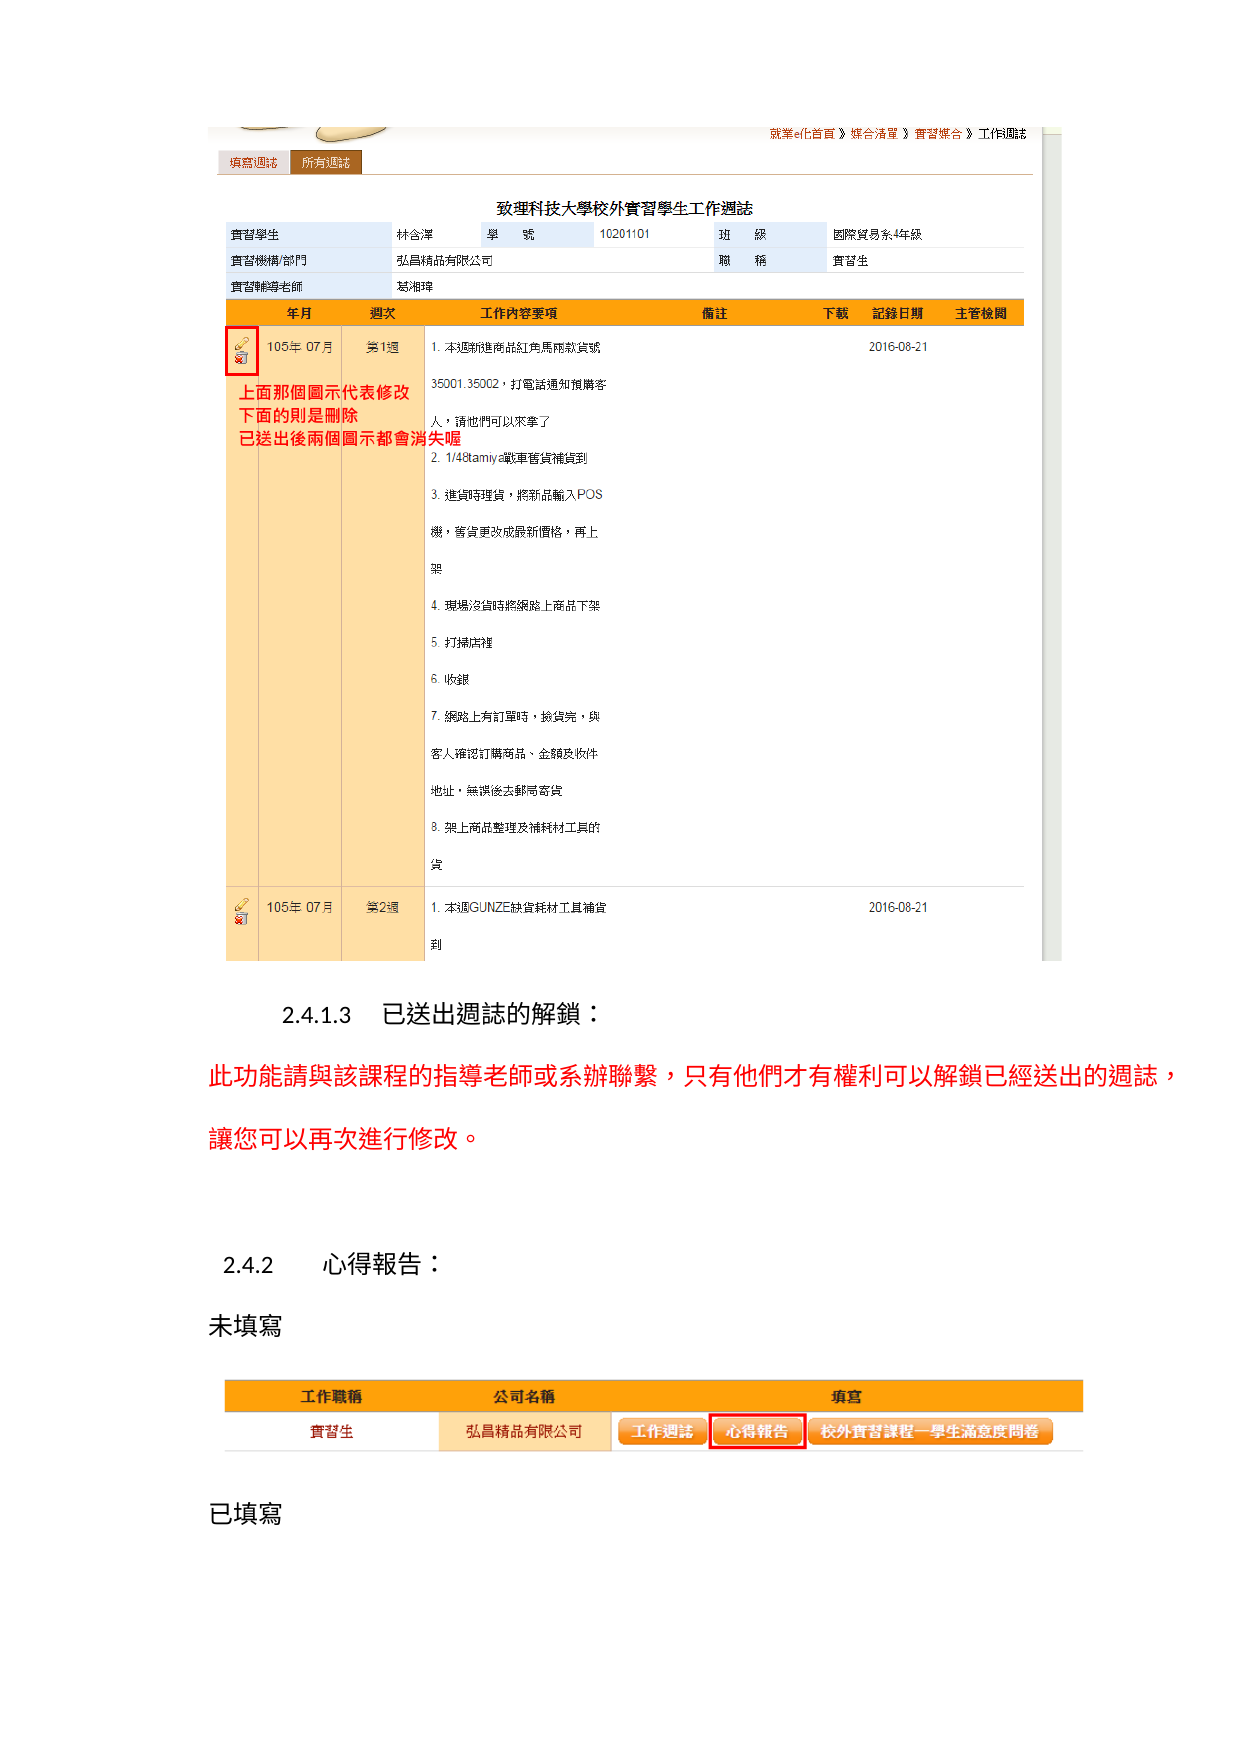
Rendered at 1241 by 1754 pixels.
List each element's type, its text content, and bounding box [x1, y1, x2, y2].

list 已送出週誌的解鎖： [282, 971, 1165, 1033]
list 心得報告： [223, 1221, 1165, 1283]
text 此功能請與該課程的指導老師或系辦聯繫，只有他們才有權利可以解鎖已經送出的週誌，讓您可以再次進行修改。 [208, 1033, 1165, 1158]
text 已填寫 [208, 1471, 1165, 1533]
text 未填寫 [208, 1283, 1165, 1471]
